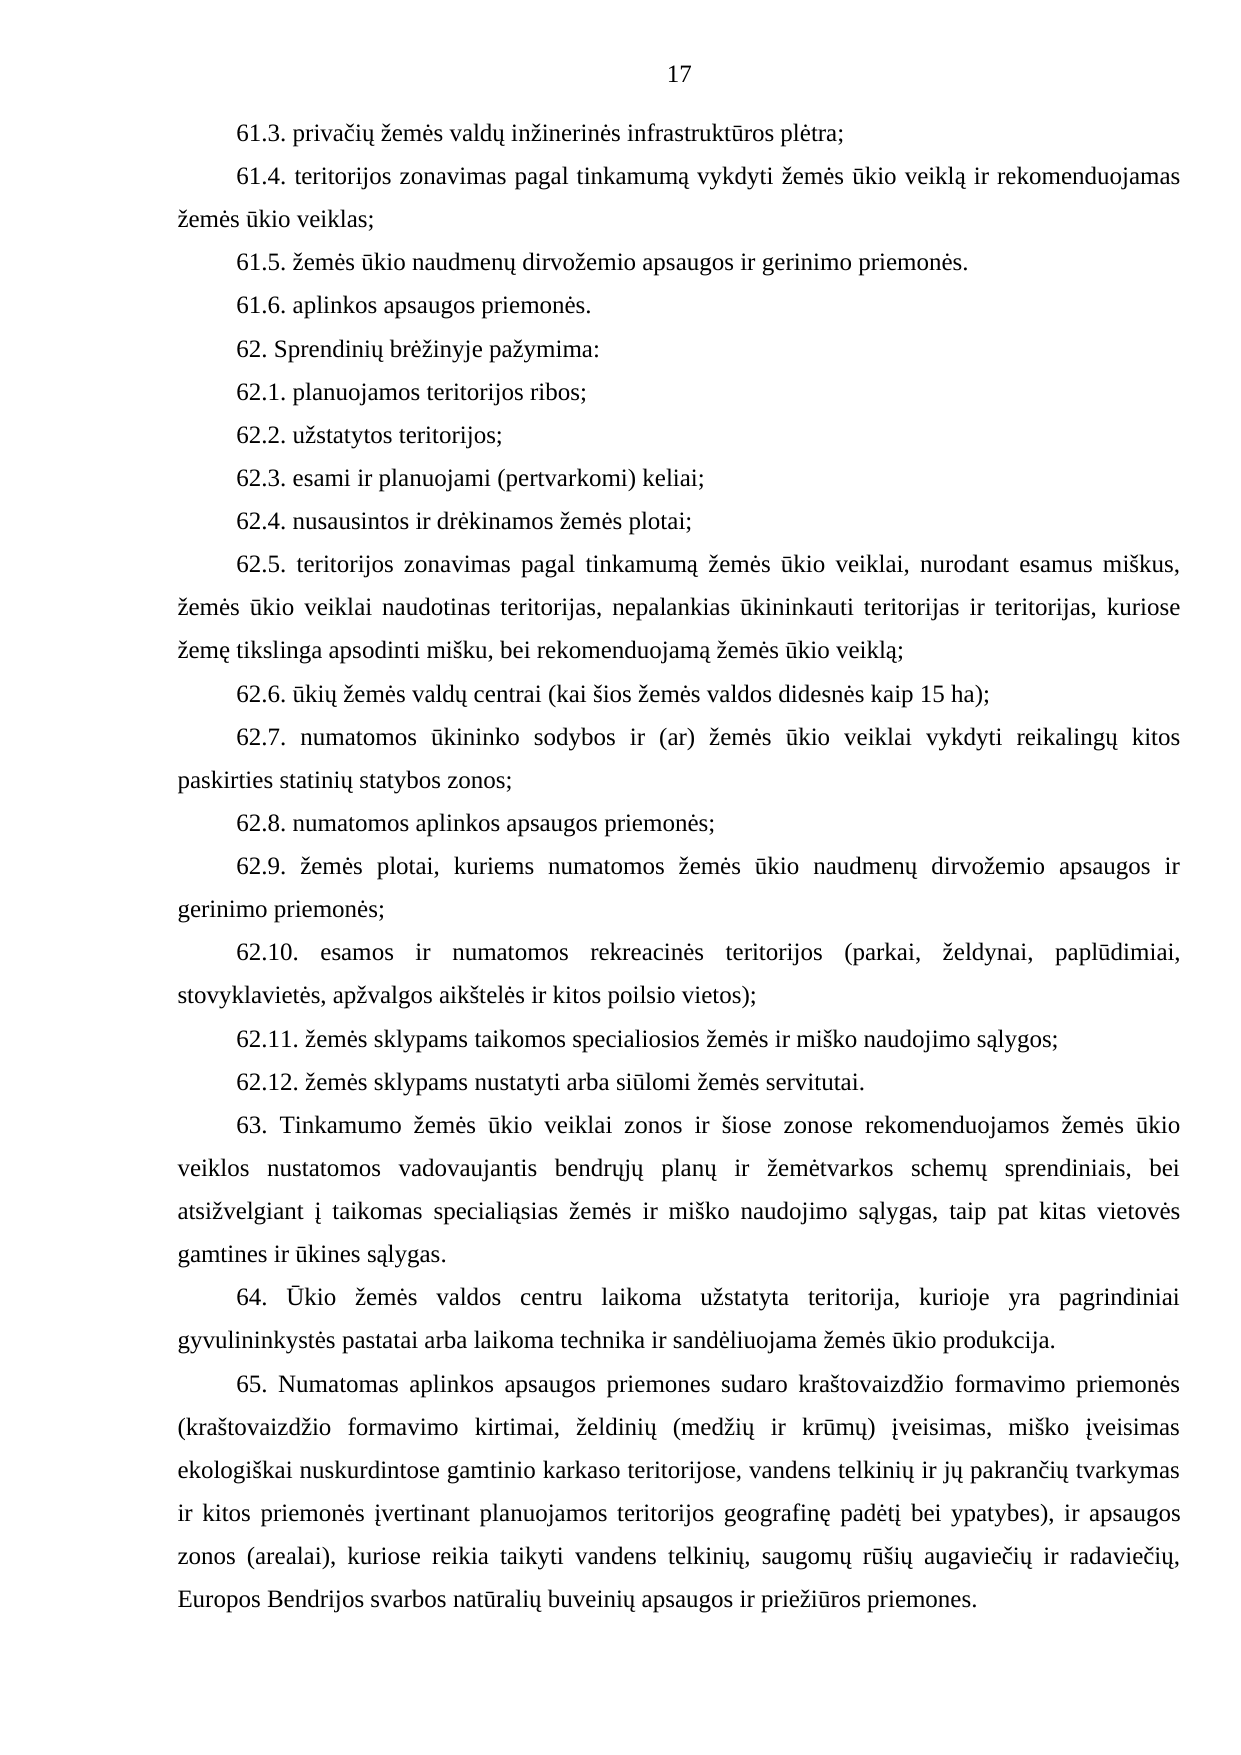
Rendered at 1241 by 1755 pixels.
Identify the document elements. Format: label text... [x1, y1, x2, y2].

text 62.10. esamos ir numatomos rekreacinės teritorijos (parkai, želdynai, paplūdimiai, stovyklavietės, apžvalgos aikštelės ir kitos poilsio vietos); [177, 937, 1181, 1009]
text 62.12. žemės sklypams nustatyti arba siūlomi žemės servitutai. [236, 1067, 1181, 1096]
text 62.11. žemės sklypams taikomos specialiosios žemės ir miško naudojimo sąlygos; [236, 1024, 1181, 1052]
text 62.6. ūkių žemės valdų centrai (kai šios žemės valdos didesnės kaip 15 ha); [236, 679, 1181, 707]
text 62.4. nusausintos ir drėkinamos žemės plotai; [236, 506, 1181, 535]
text 62.7. numatomos ūkininko sodybos ir (ar) žemės ūkio veiklai vykdyti reikalingų kitos paskirties statinių statybos zonos; [177, 722, 1181, 794]
text 61.6. aplinkos apsaugos priemonės. [236, 291, 1181, 319]
text 63. Tinkamumo žemės ūkio veiklai zonos ir šiose zonose rekomenduojamos žemės ūkio veiklos nustatomos vadovaujantis bendrųjų planų ir žemėtvarkos schemų sprendiniais, bei atsižvelgiant į taikomas specialiąsias žemės ir miško naudojimo sąlygas, taip pat kitas vietovės gamtines ir ūkines sąlygas. [177, 1110, 1181, 1268]
text 62.8. numatomos aplinkos apsaugos priemonės; [236, 808, 1181, 837]
text 65. Numatomas aplinkos apsaugos priemones sudaro kraštovaizdžio formavimo priemonės (kraštovaizdžio formavimo kirtimai, želdinių (medžių ir krūmų) įveisimas, miško įveisimas ekologiškai nuskurdintose gamtinio karkaso teritorijose, vandens telkinių ir jų pakrančių tvarkymas ir kitos priemonės įvertinant planuojamos teritorijos geografinę padėtį bei ypatybes), ir apsaugos zonos (arealai), kuriose reikia taikyti vandens telkinių, saugomų rūšių augaviečių ir radaviečių, Europos Bendrijos svarbos natūralių buveinių apsaugos ir priežiūros priemones. [177, 1369, 1181, 1613]
text 64. Ūkio žemės valdos centru laikoma užstatyta teritorija, kurioje yra pagrindiniai gyvulininkystės pastatai arba laikoma technika ir sandėliuojama žemės ūkio produkcija. [177, 1282, 1181, 1354]
text 61.4. teritorijos zonavimas pagal tinkamumą vykdyti žemės ūkio veiklą ir rekomenduojamas žemės ūkio veiklas; [177, 161, 1181, 233]
text 62. Sprendinių brėžinyje pažymima: [177, 334, 1181, 362]
text 62.2. užstatytos teritorijos; [236, 420, 1181, 449]
text 62.1. planuojamos teritorijos ribos; [236, 377, 1181, 406]
text 61.3. privačių žemės valdų inžinerinės infrastruktūros plėtra; [236, 118, 1181, 147]
text 62.9. žemės plotai, kuriems numatomos žemės ūkio naudmenų dirvožemio apsaugos ir gerinimo priemonės; [177, 851, 1181, 923]
text 62.3. esami ir planuojami (pertvarkomi) keliai; [177, 463, 1181, 492]
text 62.5. teritorijos zonavimas pagal tinkamumą žemės ūkio veiklai, nurodant esamus miškus, žemės ūkio veiklai naudotinas teritorijas, nepalankias ūkininkauti teritorijas ir teritorijas, kuriose žemę tikslinga apsodinti mišku, bei rekomenduojamą žemės ūkio veiklą; [177, 549, 1181, 664]
text 61.5. žemės ūkio naudmenų dirvožemio apsaugos ir gerinimo priemonės. [236, 247, 1181, 276]
